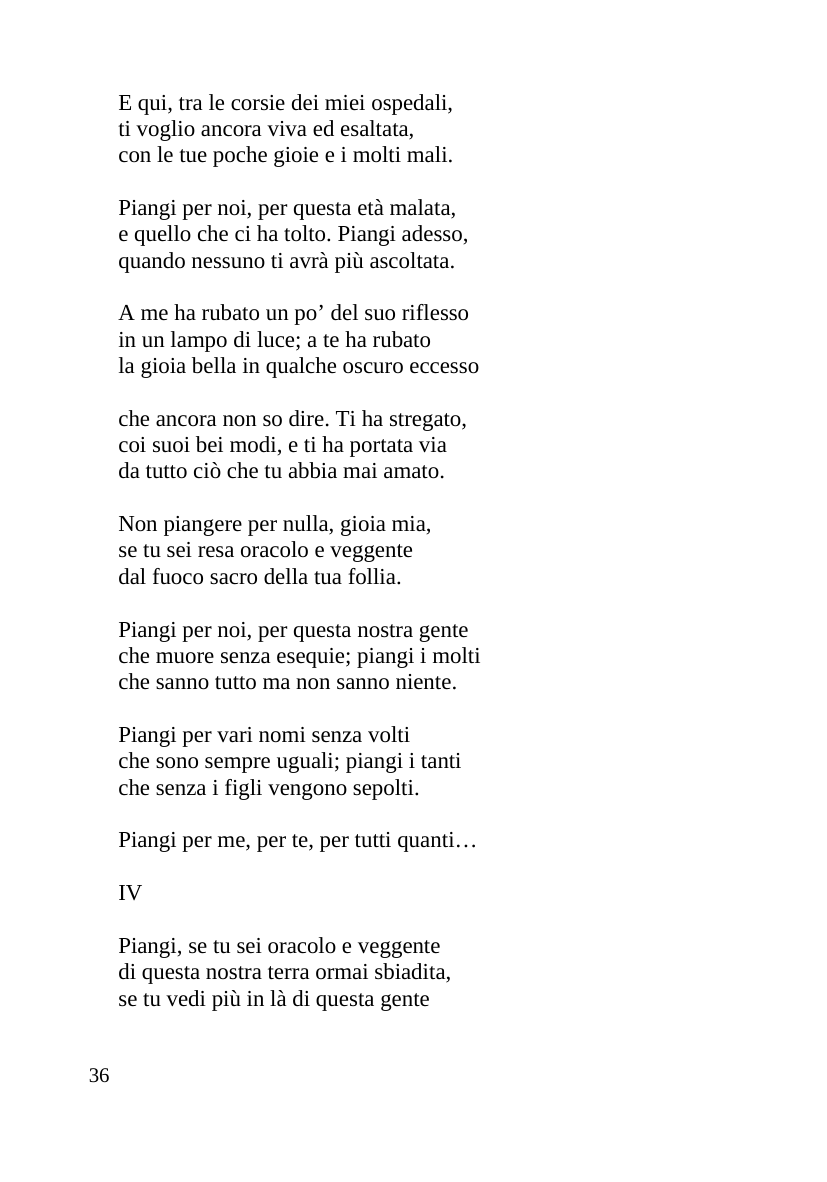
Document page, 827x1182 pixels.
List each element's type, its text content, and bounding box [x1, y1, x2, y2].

text Piangi per noi, per questa età malata, [118, 194, 738, 220]
text Non piangere per nulla, gioia mia, [118, 510, 738, 537]
text ti voglio ancora viva ed esaltata, [118, 115, 738, 141]
text con le tue poche gioie e i molti mali. [118, 141, 738, 168]
text la gioia bella in qualche oscuro eccesso [118, 352, 738, 378]
text se tu sei resa oracolo e veggente [118, 537, 738, 563]
text che sono sempre uguali; piangi i tanti [118, 747, 738, 774]
text coi suoi bei modi, e ti ha portata via [118, 431, 738, 457]
text A me ha rubato un po’ del suo riflesso [118, 299, 738, 326]
text Piangi, se tu sei oracolo e veggente [118, 932, 738, 958]
text che muore senza esequie; piangi i molti [118, 642, 738, 668]
text Piangi per vari nomi senza volti [118, 721, 738, 747]
text in un lampo di luce; a te ha rubato [118, 326, 738, 352]
text che senza i figli vengono sepolti. [118, 774, 738, 800]
text E qui, tra le corsie dei miei ospedali, [118, 88, 738, 115]
text da tutto ciò che tu abbia mai amato. [118, 457, 738, 484]
text dal fuoco sacro della tua follia. [118, 563, 738, 589]
text IV [118, 879, 738, 906]
text se tu vedi più in là di questa gente [118, 984, 738, 1011]
text che ancora non so dire. Ti ha stregato, [118, 405, 738, 431]
text quando nessuno ti avrà più ascoltata. [118, 247, 738, 273]
text Piangi per me, per te, per tutti quanti… [118, 826, 738, 853]
text Piangi per noi, per questa nostra gente [118, 616, 738, 642]
text e quello che ci ha tolto. Piangi adesso, [118, 220, 738, 247]
text di questa nostra terra ormai sbiadita, [118, 958, 738, 984]
text che sanno tutto ma non sanno niente. [118, 668, 738, 695]
